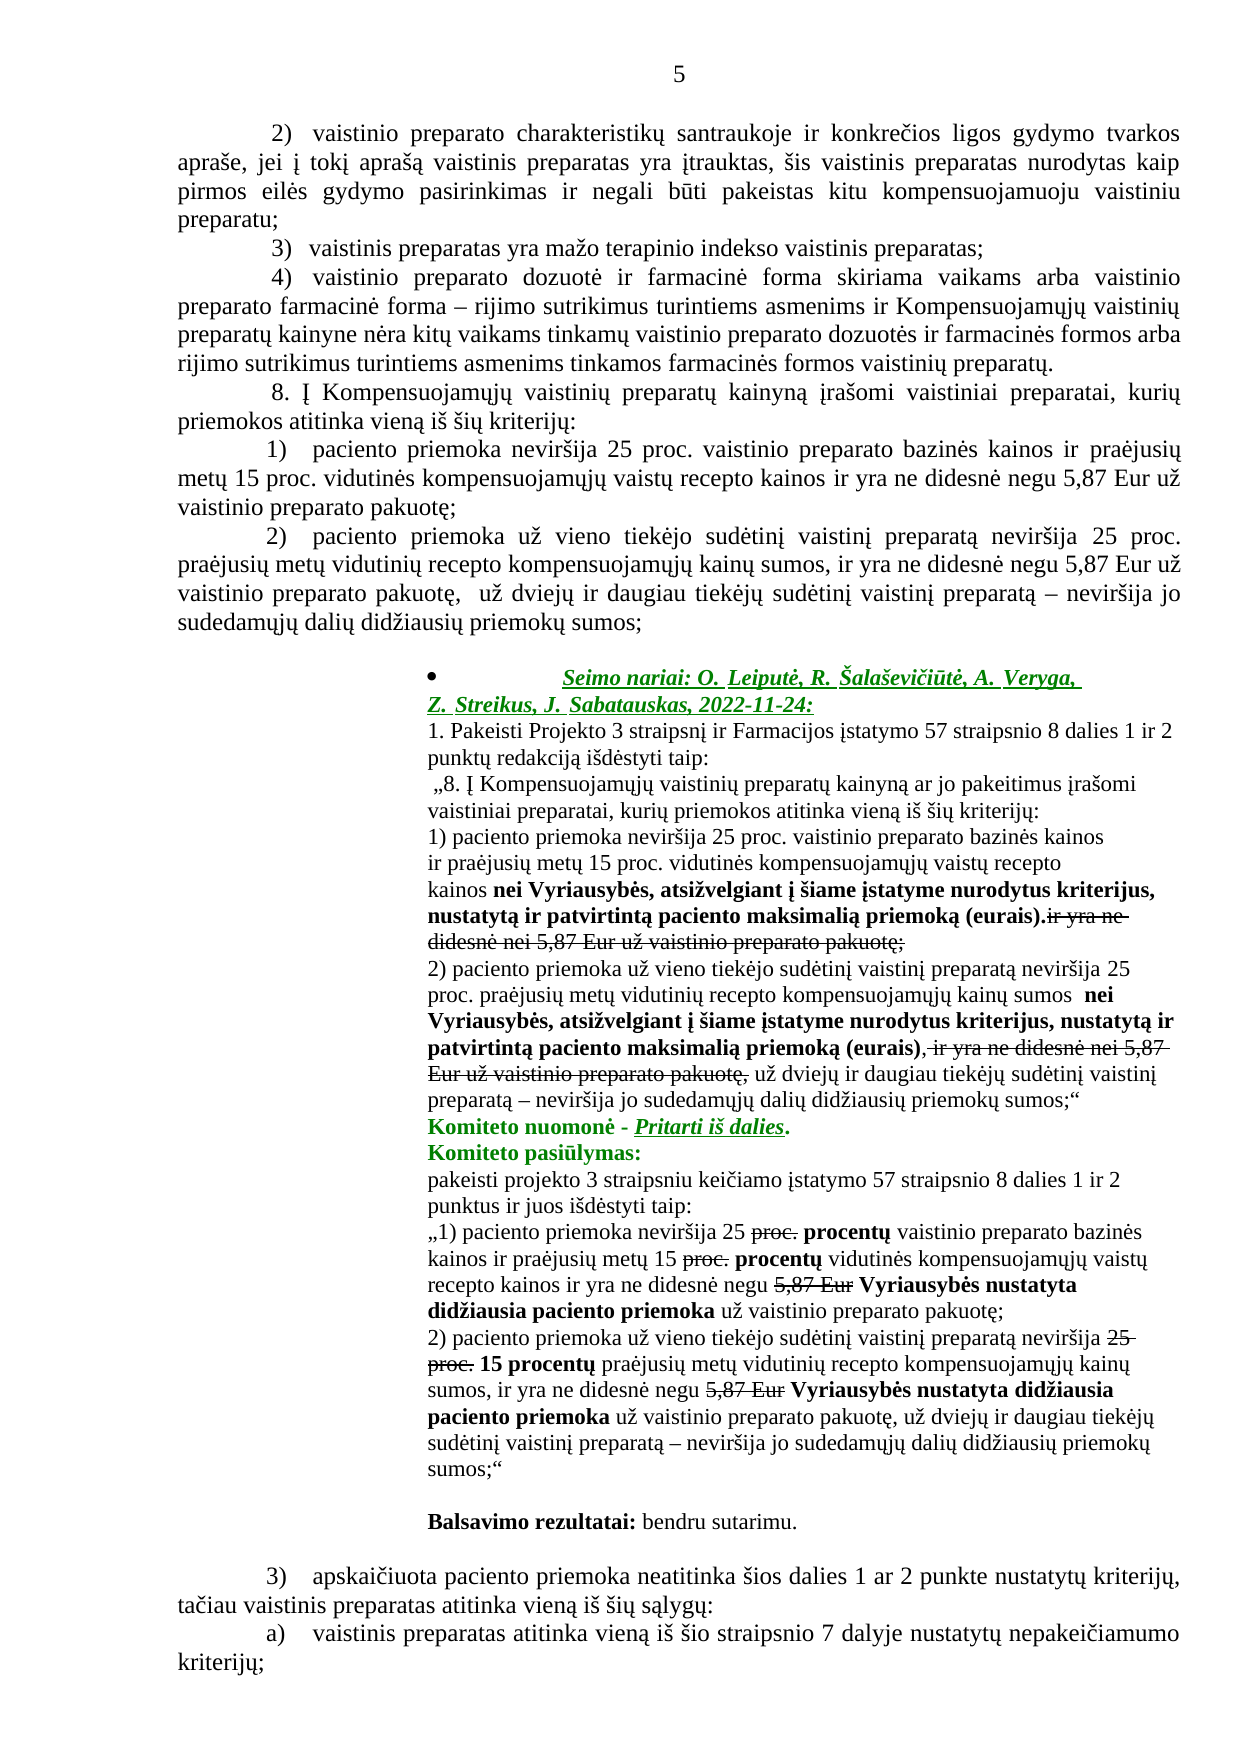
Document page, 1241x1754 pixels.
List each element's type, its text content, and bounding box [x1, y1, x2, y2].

text a) vaistinis preparatas atitinka vieną iš šio straipsnio 7 dalyje nustatytų nepakeičiamumo kriterijų; [177, 1618, 1181, 1676]
text 4) vaistinio preparato dozuotė ir farmacinė forma skiriama vaikams arba vaistinio preparato farmacinė forma – rijimo sutrikimus turintiems asmenims ir Kompensuojamųjų vaistinių preparatų kainyne nėra kitų vaikams tinkamų vaistinio preparato dozuotės ir farmacinės formos arba rijimo sutrikimus turintiems asmenims tinkamos farmacinės formos vaistinių preparatų. [177, 262, 1181, 377]
text 1. Pakeisti Projekto 3 straipsnį ir Farmacijos įstatymo 57 straipsnio 8 dalies 1 ir 2 punktų redakciją išdėstyti taip: [427, 718, 1181, 770]
list Seimo nariai: O. Leiputė, R. Šalaševičiūtė, A. Veryga, Z. Streikus, J. Sabatauskas, 2022-11-24: [427, 664, 1181, 718]
text 2) paciento priemoka už vieno tiekėjo sudėtinį vaistinį preparatą neviršija 25 proc. 15 procentų praėjusių metų vidutinių recepto kompensuojamųjų kainų sumos, ir yra ne didesnė negu 5,87 Eur Vyriausybės nustatyta didžiausia paciento priemoka už vaistinio preparato pakuotę, už dviejų ir daugiau tiekėjų sudėtinį vaistinį preparatą – neviršija jo sudedamųjų dalių didžiausių priemokų sumos;“ [427, 1324, 1181, 1482]
text 1) paciento priemoka neviršija 25 proc. vaistinio preparato bazinės kainos ir praėjusių metų 15 proc. vidutinės kompensuojamųjų vaistų recepto kainos nei Vyriausybės, atsižvelgiant į šiame įstatyme nurodytus kriterijus, nustatytą ir patvirtintą paciento maksimalią priemoką (eurais).ir yra ne didesnė nei 5,87 Eur už vaistinio preparato pakuotę; [427, 823, 1181, 955]
text „1) paciento priemoka neviršija 25 proc. procentų vaistinio preparato bazinės kainos ir praėjusių metų 15 proc. procentų vidutinės kompensuojamųjų vaistų recepto kainos ir yra ne didesnė negu 5,87 Eur Vyriausybės nustatyta didžiausia paciento priemoka už vaistinio preparato pakuotę; [427, 1218, 1181, 1324]
text „8. Į Kompensuojamųjų vaistinių preparatų kainyną ar jo pakeitimus įrašomi vaistiniai preparatai, kurių priemokos atitinka vieną iš šių kriterijų: [427, 770, 1182, 823]
text 3) apskaičiuota paciento priemoka neatitinka šios dalies 1 ar 2 punkte nustatytų kriterijų, tačiau vaistinis preparatas atitinka vieną iš šių sąlygų: [177, 1561, 1181, 1618]
text 2) vaistinio preparato charakteristikų santraukoje ir konkrečios ligos gydymo tvarkos apraše, jei į tokį aprašą vaistinis preparatas yra įtrauktas, šis vaistinis preparatas nurodytas kaip pirmos eilės gydymo pasirinkimas ir negali būti pakeistas kitu kompensuojamuoju vaistiniu preparatu; [177, 118, 1181, 233]
text 1) paciento priemoka neviršija 25 proc. vaistinio preparato bazinės kainos ir praėjusių metų 15 proc. vidutinės kompensuojamųjų vaistų recepto kainos ir yra ne didesnė negu 5,87 Eur už vaistinio preparato pakuotę; [177, 434, 1181, 521]
text 3) vaistinis preparatas yra mažo terapinio indekso vaistinis preparatas; [271, 233, 1181, 262]
text 2) paciento priemoka už vieno tiekėjo sudėtinį vaistinį preparatą neviršija 25 proc. praėjusių metų vidutinių recepto kompensuojamųjų kainų sumos, ir yra ne didesnė negu 5,87 Eur už vaistinio preparato pakuotę, už dviejų ir daugiau tiekėjų sudėtinį vaistinį preparatą – neviršija jo sudedamųjų dalių didžiausių priemokų sumos; [177, 521, 1181, 636]
text Balsavimo rezultatai: bendru sutarimu. [427, 1508, 1181, 1534]
text 2) paciento priemoka už vieno tiekėjo sudėtinį vaistinį preparatą neviršija 25 proc. praėjusių metų vidutinių recepto kompensuojamųjų kainų sumos nei Vyriausybės, atsižvelgiant į šiame įstatyme nurodytus kriterijus, nustatytą ir patvirtintą paciento maksimalią priemoką (eurais), ir yra ne didesnė nei 5,87 Eur už vaistinio preparato pakuotę, už dviejų ir daugiau tiekėjų sudėtinį vaistinį preparatą – neviršija jo sudedamųjų dalių didžiausių priemokų sumos;“ [427, 955, 1181, 1113]
text Komiteto pasiūlymas: [427, 1139, 1181, 1166]
text Komiteto nuomonė - Pritarti iš dalies. [427, 1113, 1181, 1139]
text pakeisti projekto 3 straipsniu keičiamo įstatymo 57 straipsnio 8 dalies 1 ir 2 punktus ir juos išdėstyti taip: [427, 1166, 1181, 1218]
text 8. Į Kompensuojamųjų vaistinių preparatų kainyną įrašomi vaistiniai preparatai, kurių priemokos atitinka vieną iš šių kriterijų: [177, 377, 1181, 434]
